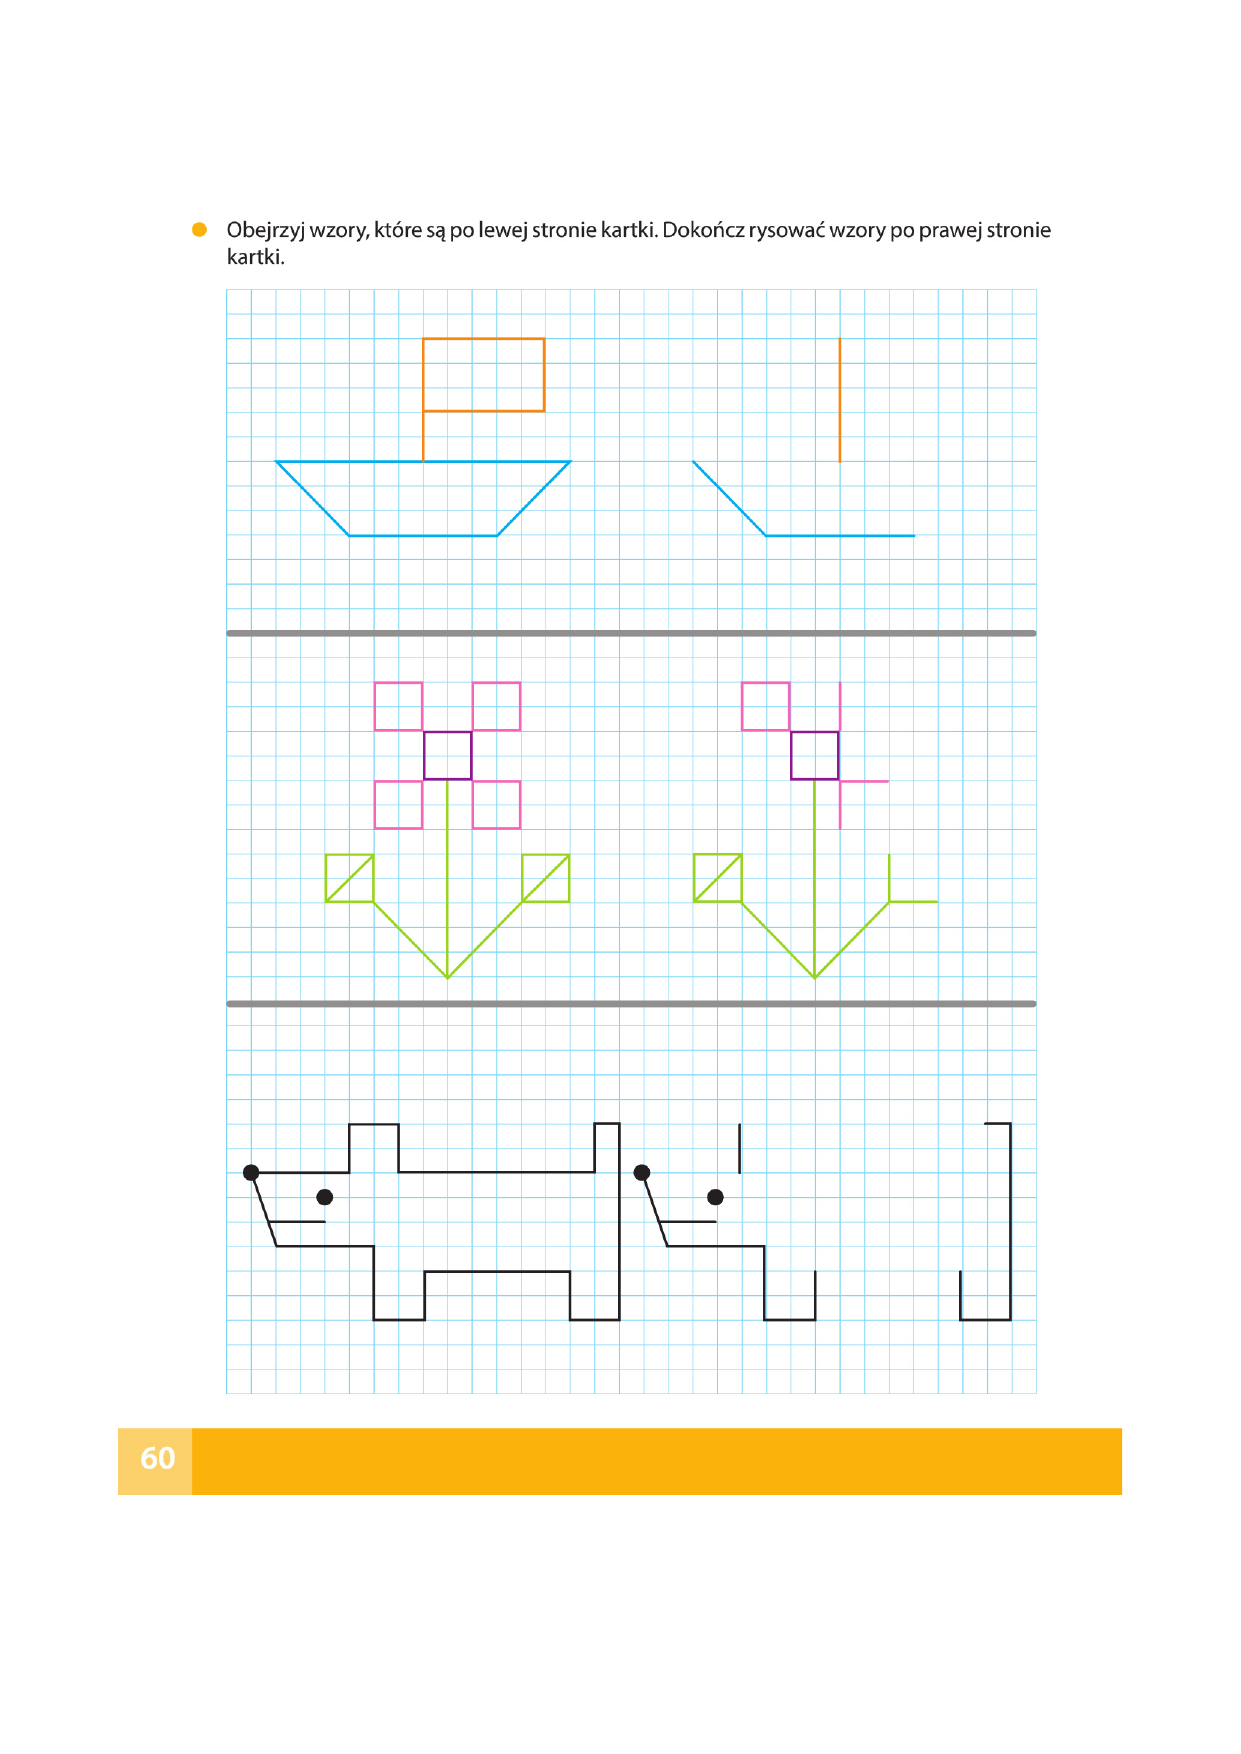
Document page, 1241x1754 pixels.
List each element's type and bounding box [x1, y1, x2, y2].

picture [118, 146, 1123, 1495]
